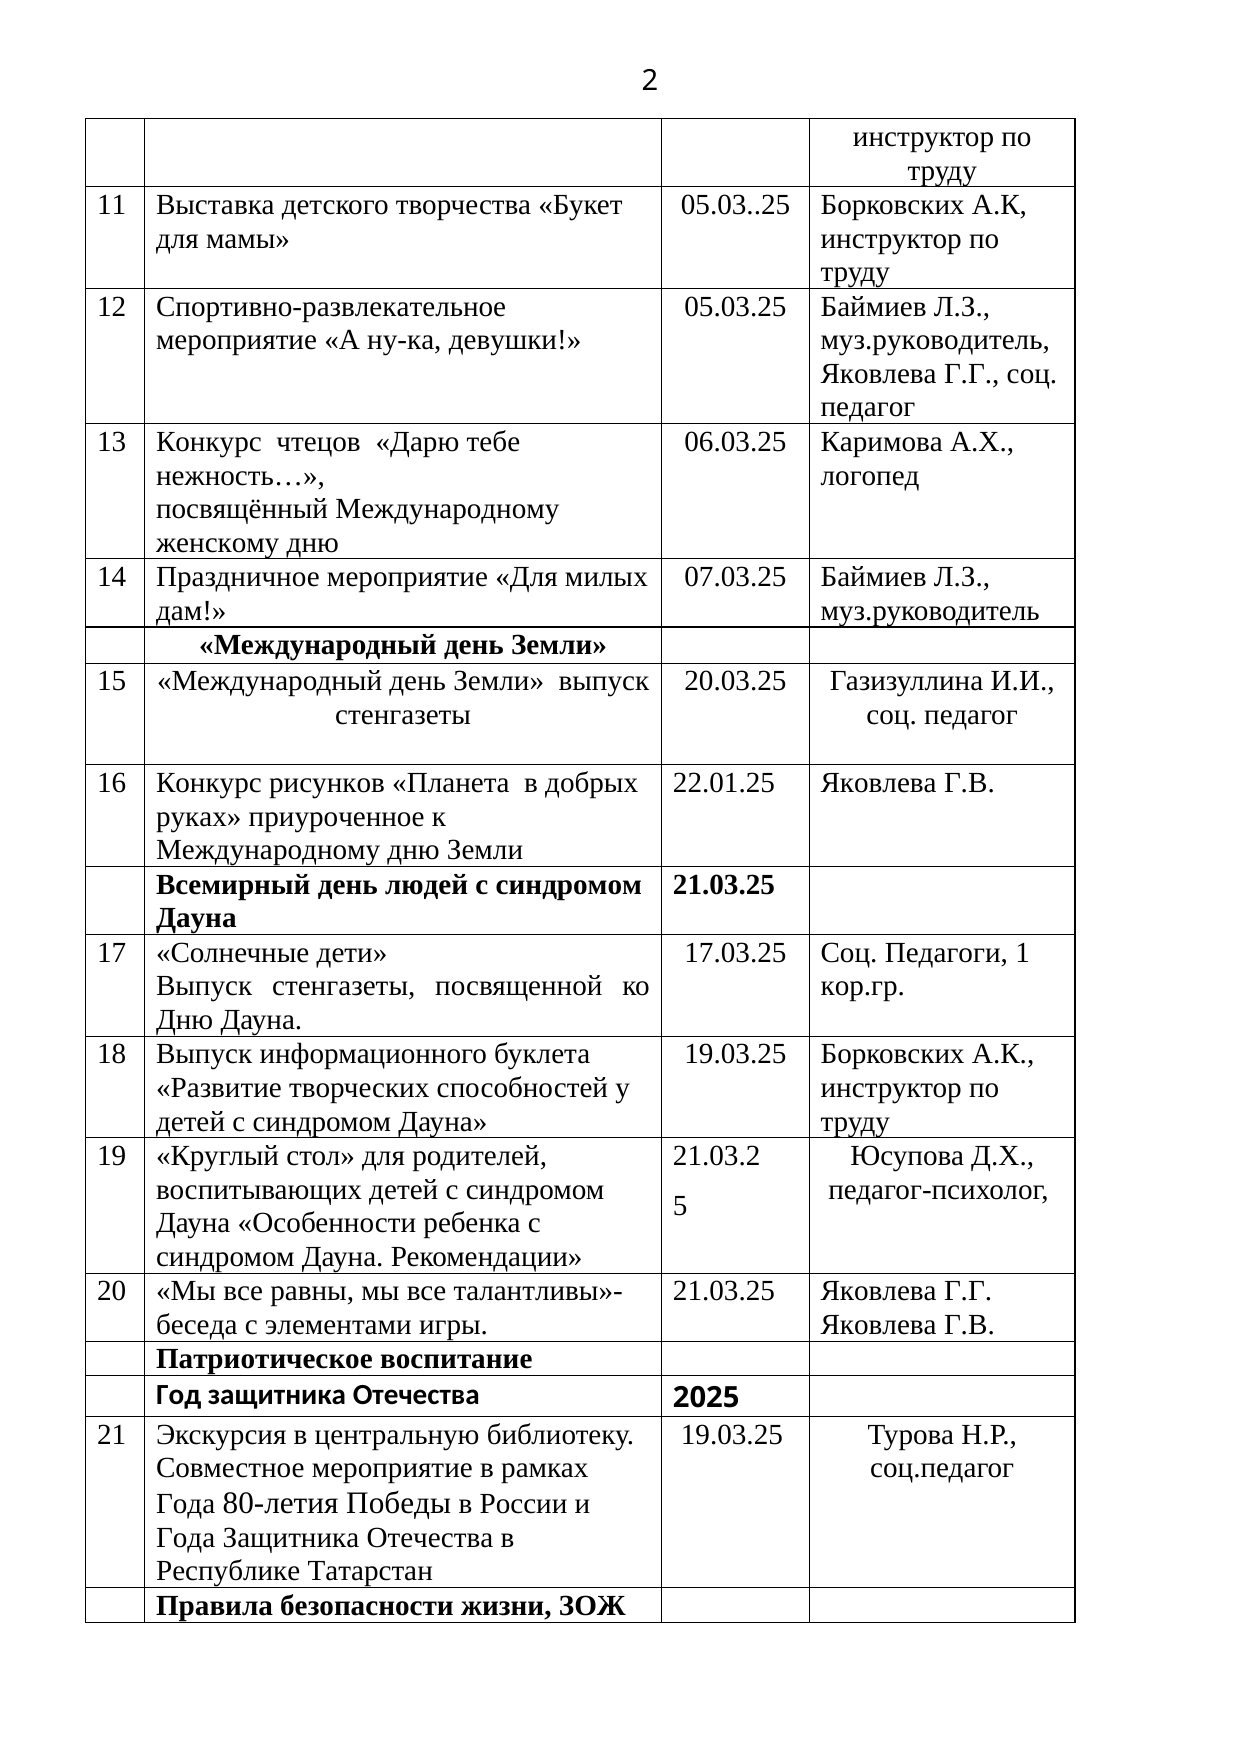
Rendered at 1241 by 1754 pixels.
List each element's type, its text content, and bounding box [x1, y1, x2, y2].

table_cell Баймиев Л.З., муз.руководитель, Яковлева Г.Г., соц. педагог [810, 289, 1074, 423]
table_cell [810, 1588, 1074, 1622]
table_cell Экскурсия в центральную библиотеку. Совместное мероприятие в рамках Года 80-летия Победы в России и Года Защитника Отечества в Республике Татарстан [145, 1417, 661, 1587]
table_cell Спортивно-развлекательное мероприятие «А ну-ка, девушки!» [145, 289, 661, 423]
table_cell [145, 119, 661, 186]
table_cell [86, 1376, 144, 1416]
table_cell [810, 867, 1074, 934]
table_cell [662, 1588, 809, 1622]
table_cell 21 [86, 1417, 144, 1587]
table_cell [86, 867, 144, 934]
table_cell 17.03.25 [662, 935, 809, 1036]
table_cell 20 [86, 1274, 144, 1341]
table_cell [810, 1342, 1074, 1375]
table_cell Выставка детского творчества «Букет для мамы» [145, 187, 661, 288]
table_cell Патриотическое воспитание [145, 1342, 661, 1375]
table_cell 19.03.25 [662, 1037, 809, 1137]
table_cell «Круглый стол» для родителей, воспитывающих детей с синдромом Дауна «Особенности ребенка с синдромом Дауна. Рекомендации» [145, 1138, 661, 1272]
table_cell «Солнечные дети» Выпуск стенгазеты, посвященной ко Дню Дауна. [145, 935, 661, 1036]
table_cell Конкурс рисунков «Планета в добрых руках» приуроченное к Международному дню Земли [145, 765, 661, 866]
table_cell 14 [86, 559, 144, 626]
table_cell 12 [86, 289, 144, 423]
table_cell 22.01.25 [662, 765, 809, 866]
table_cell 21.03.25 [662, 1274, 809, 1341]
table_cell 07.03.25 [662, 559, 809, 626]
table_cell [662, 628, 809, 662]
table_cell Юсупова Д.Х., педагог-психолог, [810, 1138, 1074, 1272]
table_cell [810, 1376, 1074, 1416]
table_cell [810, 628, 1074, 662]
table_cell Яковлева Г.Г. Яковлева Г.В. [810, 1274, 1074, 1341]
table_cell [662, 1342, 809, 1375]
table_cell [86, 628, 144, 662]
table_cell Баймиев Л.З., муз.руководитель [810, 559, 1074, 626]
table_cell [86, 1588, 144, 1622]
table_cell «Международный день Земли» выпуск стенгазеты [145, 664, 661, 764]
table_cell Выпуск информационного буклета «Развитие творческих способностей у детей с синдромом Дауна» [145, 1037, 661, 1137]
table_cell 19.03.25 [662, 1417, 809, 1587]
table_cell 19 [86, 1138, 144, 1272]
table_cell 18 [86, 1037, 144, 1137]
table_cell «Международный день Земли» [145, 628, 661, 662]
table_cell Борковских А.К., инструктор по труду [810, 1037, 1074, 1137]
table_cell Всемирный день людей с синдромом Дауна [145, 867, 661, 934]
table_cell «Мы все равны, мы все талантливы»-беседа с элементами игры. [145, 1274, 661, 1341]
table_cell 05.03.25 [662, 289, 809, 423]
table_cell Газизуллина И.И., соц. педагог [810, 664, 1074, 764]
table_cell Турова Н.Р., соц.педагог [810, 1417, 1074, 1587]
table_cell Праздничное мероприятие «Для милых дам!» [145, 559, 661, 626]
table_cell [86, 1342, 144, 1375]
table_cell Каримова А.Х., логопед [810, 424, 1074, 558]
table_cell 21.03.25 [662, 1138, 809, 1272]
table_cell [86, 119, 144, 186]
table_cell 15 [86, 664, 144, 764]
table_cell 05.03..25 [662, 187, 809, 288]
table_cell 11 [86, 187, 144, 288]
table_cell 2025 [662, 1376, 809, 1416]
table_cell [662, 119, 809, 186]
table_cell 13 [86, 424, 144, 558]
table_cell 06.03.25 [662, 424, 809, 558]
table_cell Правила безопасности жизни, ЗОЖ [145, 1588, 661, 1622]
table_cell инструктор по труду [810, 119, 1074, 186]
table_cell Соц. Педагоги, 1 кор.гр. [810, 935, 1074, 1036]
table_cell Яковлева Г.В. [810, 765, 1074, 866]
table_cell 20.03.25 [662, 664, 809, 764]
table_cell 21.03.25 [662, 867, 809, 934]
table_cell Борковских А.К, инструктор по труду [810, 187, 1074, 288]
table_cell 17 [86, 935, 144, 1036]
table_cell Год защитника Отечества [145, 1376, 661, 1416]
table_cell 16 [86, 765, 144, 866]
